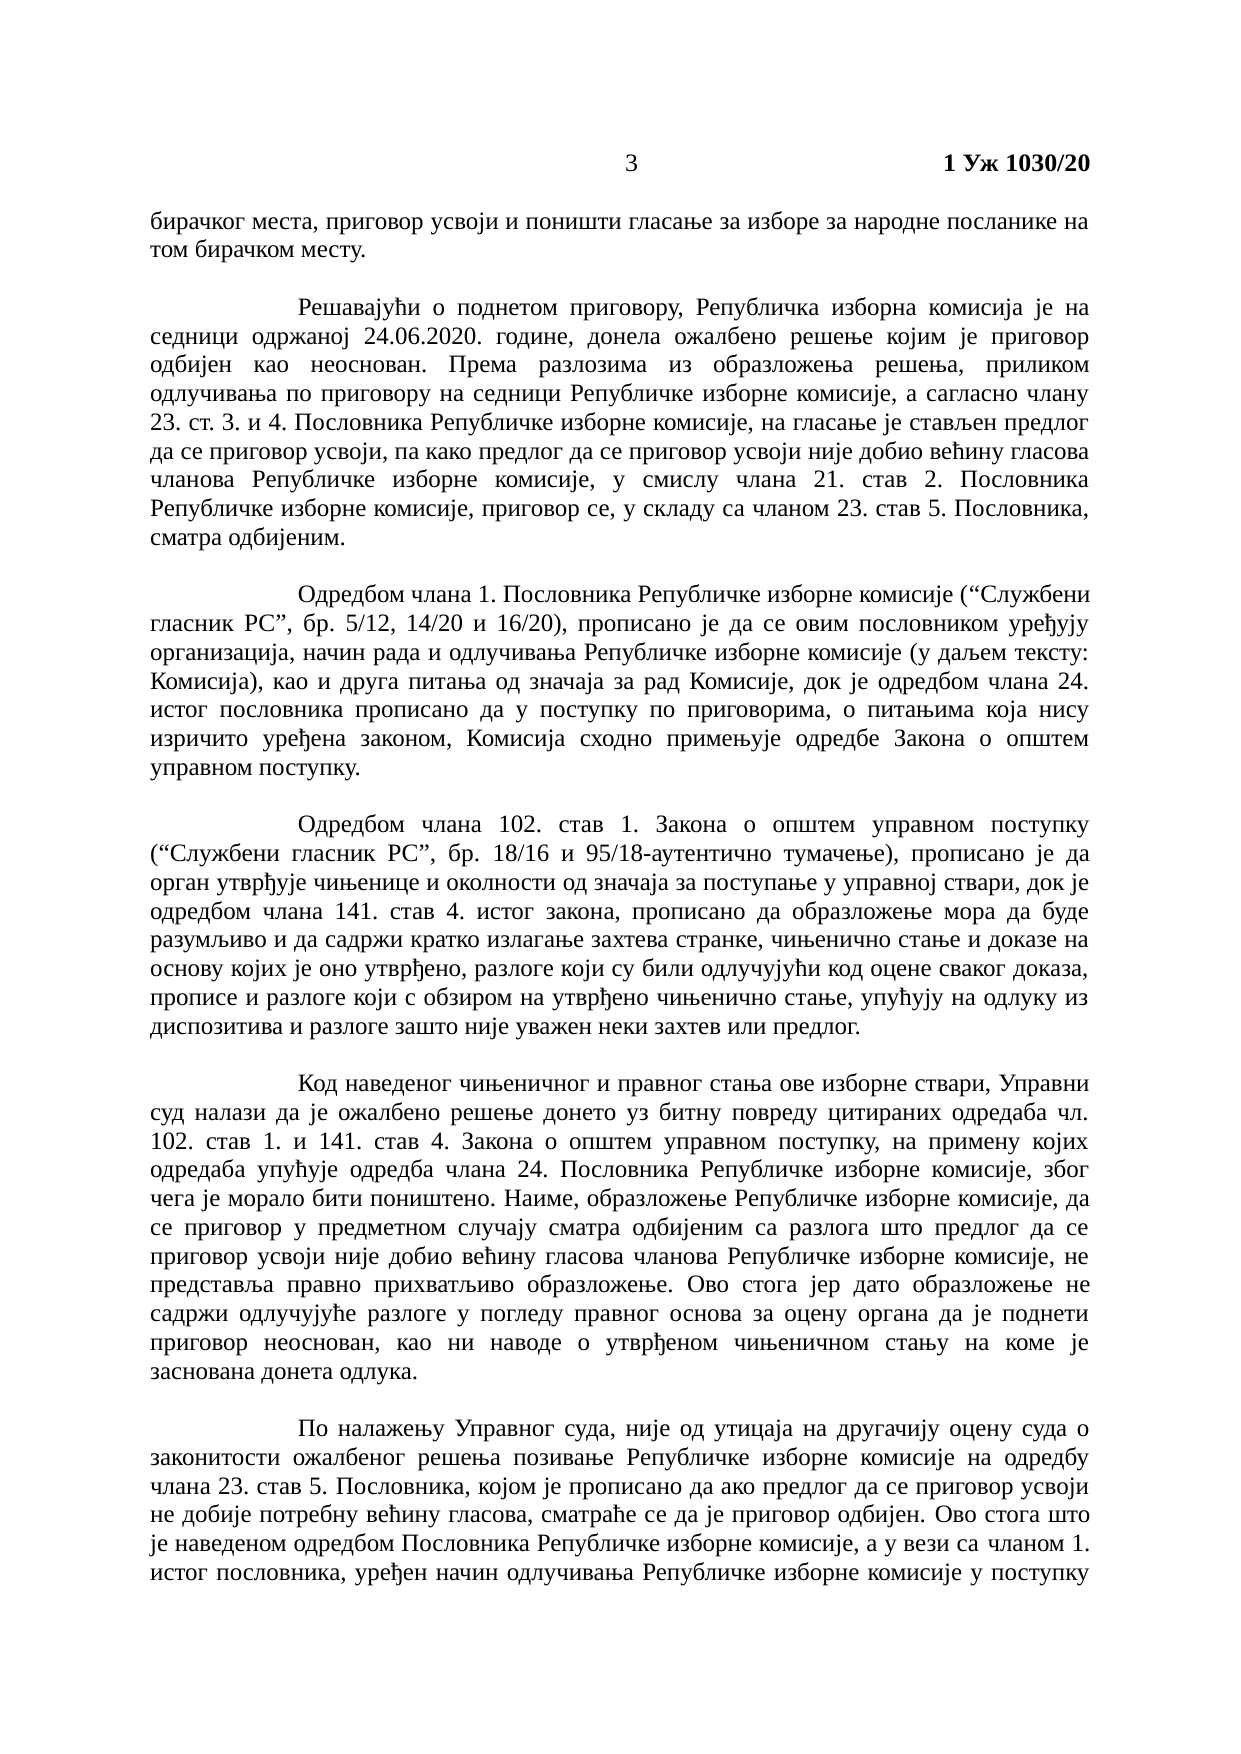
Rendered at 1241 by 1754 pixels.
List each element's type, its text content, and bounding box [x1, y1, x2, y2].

text Одредбом члана 1. Пословника Републичке изборне комисије (“Службени гласник РС”, бр. 5/12, 14/20 и 16/20), прописано је да се овим пословником уређују организација, начин рада и одлучивања Републичке изборне комисије (у даљем тексту: Комисија), као и друга питања од значаја за рад Комисије, док је одредбом члана 24. истог пословника прописано да у поступку по приговорима, о питањима која нису изричито уређена законом, Комисија сходно примењује одредбе Закона о општем управном поступку. [150, 579, 1090, 781]
text бирачког места, приговор усвоји и поништи гласање за изборе за народне посланике на том бирачком месту. [150, 206, 1090, 263]
text По налажењу Управног суда, није од утицаја на другачију оцену суда о законитости ожалбеног решења позивање Републичке изборне комисије на одредбу члана 23. став 5. Пословника, којом је прописано да ако предлог да се приговор усвоји не добије потребну већину гласова, сматраће се да је приговор одбијен. Ово стога што је наведеном одредбом Пословника Републичке изборне комисије, а у вези са чланом 1. истог пословника, уређен начин одлучивања Републичке изборне комисије у поступку [150, 1413, 1090, 1586]
text Одредбом члана 102. став 1. Закона о општем управном поступку (“Службени гласник РС”, бр. 18/16 и 95/18-аутентично тумачење), прописано је да орган утврђује чињенице и околности од значаја за поступање у управној ствари, док је одредбом члана 141. став 4. истог закона, прописано да образложење мора да буде разумљиво и да садржи кратко излагање захтева странке, чињенично стање и доказе на основу којих је оно утврђено, разлоге који су били одлучујући код оцене сваког доказа, прописе и разлоге који с обзиром на утврђено чињенично стање, упућују на одлуку из диспозитива и разлоге зашто није уважен неки захтев или предлог. [150, 809, 1090, 1039]
text Код наведеног чињеничног и правног стања ове изборне ствари, Управни суд налази да је ожалбено решење донето уз битну повреду цитираних одредаба чл. 102. став 1. и 141. став 4. Закона о општем управном поступку, на примену којих одредаба упућује одредба члана 24. Пословника Републичке изборне комисије, због чега је морало бити поништено. Наиме, образложење Републичке изборне комисије, да се приговор у предметном случају сматра одбијеним са разлога што предлог да се приговор усвоји није добио већину гласова чланова Републичке изборне комисије, не представља правно прихватљиво образложење. Ово стога јер дато образложење не садржи одлучујуће разлоге у погледу правног основа за оцену органа да је поднети приговор неоснован, као ни наводе о утврђеном чињеничном стању на коме је заснована донета одлука. [150, 1068, 1090, 1384]
text Решавајући о поднетом приговору, Републичка изборна комисија је на седници одржаној 24.06.2020. године, донела ожалбено решење којим је приговор одбијен као неоснован. Према разлозима из образложења решења, приликом одлучивања по приговору на седници Републичке изборне комисије, а сагласно члану 23. ст. 3. и 4. Пословника Републичке изборне комисије, на гласање је стављен предлог да се приговор усвоји, па како предлог да се приговор усвоји није добио већину гласова чланова Републичке изборне комисије, у смислу члана 21. став 2. Пословника Републичке изборне комисије, приговор се, у складу са чланом 23. став 5. Пословника, сматра одбијеним. [150, 292, 1090, 551]
